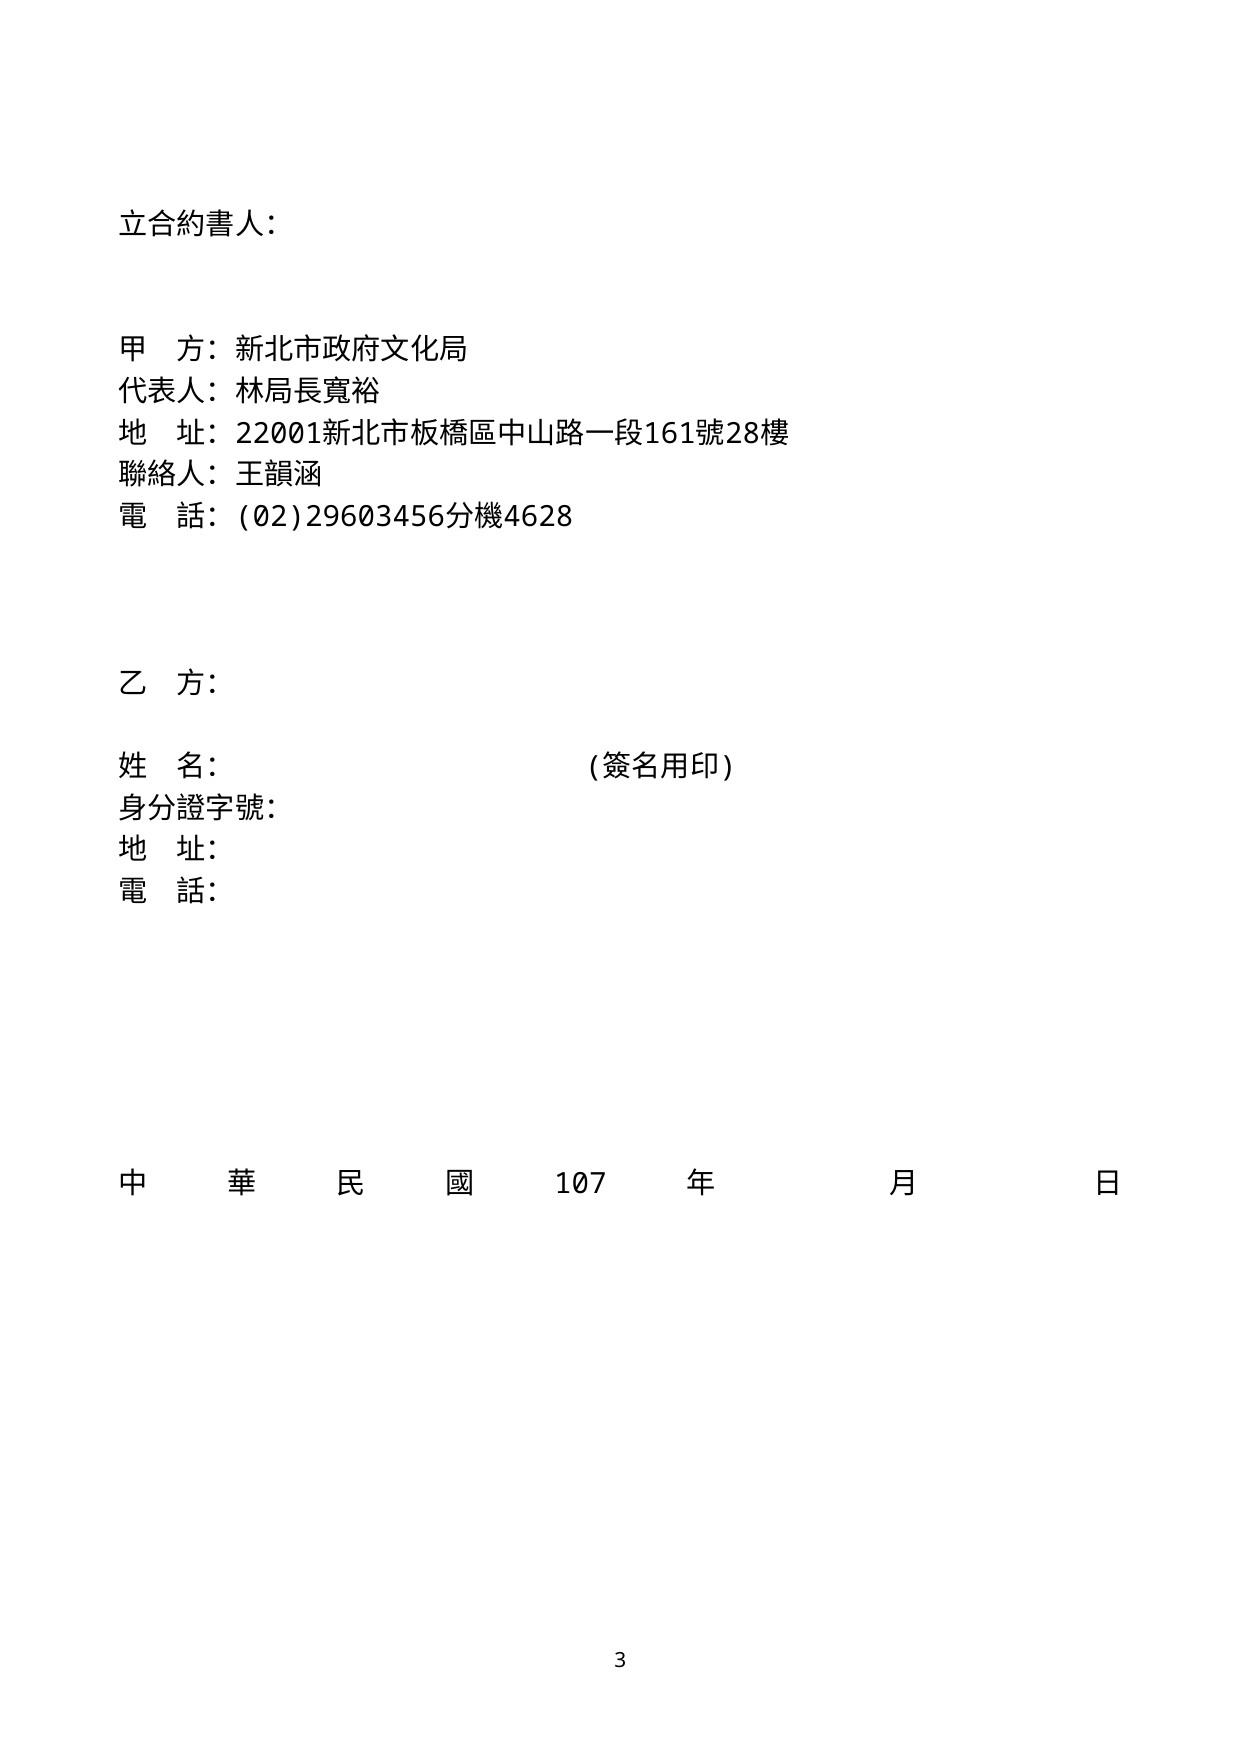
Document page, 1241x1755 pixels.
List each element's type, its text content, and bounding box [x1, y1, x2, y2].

text 身分證字號： [118, 785, 1122, 826]
text 乙 方： [118, 660, 1122, 701]
text 地 址： [118, 826, 1122, 868]
text 地 址：22001新北市板橋區中山路一段161號28樓 [118, 410, 1122, 451]
text 中華民國107年 月 日 [118, 1160, 1122, 1201]
text 甲 方：新北市政府文化局 [118, 326, 1122, 368]
text 聯絡人：王韻涵 [118, 451, 1122, 493]
text 姓 名： (簽名用印) [118, 743, 1122, 785]
text 電 話： [118, 868, 1122, 910]
text 代表人：林局長寬裕 [118, 368, 1122, 410]
text 電 話：(02)29603456分機4628 [118, 493, 1122, 535]
text 立合約書人： [118, 201, 1122, 243]
